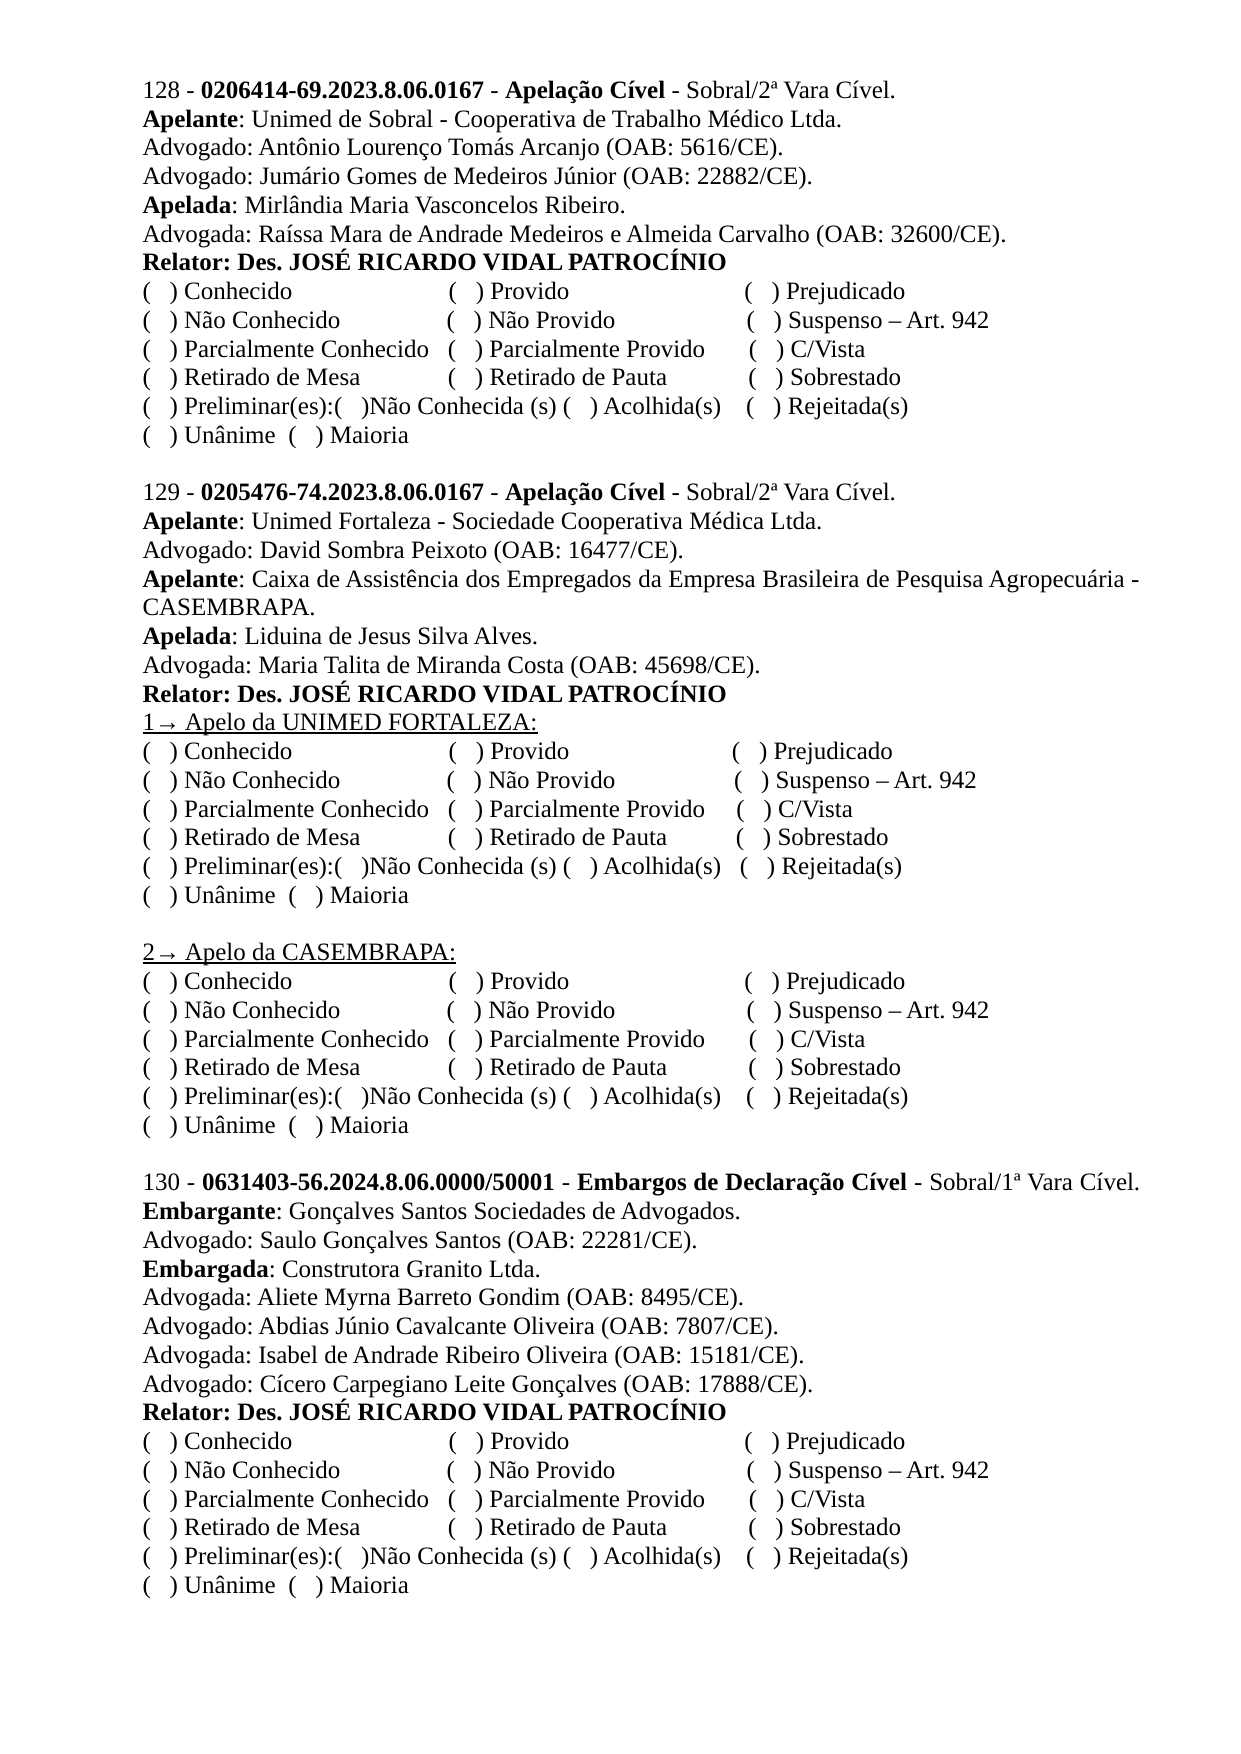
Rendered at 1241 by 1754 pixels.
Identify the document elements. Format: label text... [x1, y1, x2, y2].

text ( ) Conhecido ( ) Provido ( ) Prejudicado [142, 276, 1141, 305]
text ( ) Conhecido ( ) Provido ( ) Prejudicado [142, 1426, 1141, 1455]
text ( ) Parcialmente Conhecido ( ) Parcialmente Provido ( ) C/Vista [142, 1024, 1158, 1052]
text ( ) Não Conhecido ( ) Não Provido ( ) Suspenso – Art. 942 [142, 765, 1158, 794]
text ( ) Conhecido ( ) Provido ( ) Prejudicado [142, 736, 1141, 765]
text ( ) Preliminar(es):( )Não Conhecida (s) ( ) Acolhida(s) ( ) Rejeitada(s) [142, 1541, 1158, 1570]
text ( ) Preliminar(es):( )Não Conhecida (s) ( ) Acolhida(s) ( ) Rejeitada(s) [142, 851, 1158, 880]
text Apelante: Unimed Fortaleza - Sociedade Cooperativa Médica Ltda. [142, 506, 1141, 535]
text Advogado: David Sombra Peixoto (OAB: 16477/CE). [142, 535, 1141, 564]
text Apelada: Mirlândia Maria Vasconcelos Ribeiro. [142, 190, 1141, 219]
text Apelada: Liduina de Jesus Silva Alves. [142, 621, 1141, 650]
text ( ) Conhecido ( ) Provido ( ) Prejudicado [142, 966, 1141, 995]
text Apelante: Unimed de Sobral - Cooperativa de Trabalho Médico Ltda. [142, 104, 1141, 132]
text 1→ Apelo da UNIMED FORTALEZA: [142, 707, 1141, 736]
text ( ) Retirado de Mesa ( ) Retirado de Pauta ( ) Sobrestado [142, 1052, 1158, 1081]
text ( ) Parcialmente Conhecido ( ) Parcialmente Provido ( ) C/Vista [142, 334, 1158, 362]
text ( ) Unânime ( ) Maioria [142, 1110, 1158, 1139]
text Advogado: Jumário Gomes de Medeiros Júnior (OAB: 22882/CE). [142, 161, 1141, 190]
text ( ) Parcialmente Conhecido ( ) Parcialmente Provido ( ) C/Vista [142, 794, 1158, 822]
text ( ) Não Conhecido ( ) Não Provido ( ) Suspenso – Art. 942 [142, 995, 1158, 1024]
text ( ) Retirado de Mesa ( ) Retirado de Pauta ( ) Sobrestado [142, 362, 1158, 391]
text ( ) Parcialmente Conhecido ( ) Parcialmente Provido ( ) C/Vista [142, 1484, 1158, 1512]
text Embargada: Construtora Granito Ltda. [142, 1254, 1141, 1282]
text Relator: Des. JOSÉ RICARDO VIDAL PATROCÍNIO [142, 679, 1141, 707]
text ( ) Retirado de Mesa ( ) Retirado de Pauta ( ) Sobrestado [142, 1512, 1158, 1541]
text ( ) Unânime ( ) Maioria [142, 1570, 1158, 1599]
text Advogado: Antônio Lourenço Tomás Arcanjo (OAB: 5616/CE). [142, 132, 1141, 161]
text ( ) Retirado de Mesa ( ) Retirado de Pauta ( ) Sobrestado [142, 822, 1158, 851]
text Advogada: Maria Talita de Miranda Costa (OAB: 45698/CE). [142, 650, 1141, 679]
text Relator: Des. JOSÉ RICARDO VIDAL PATROCÍNIO [142, 247, 1141, 276]
text ( ) Não Conhecido ( ) Não Provido ( ) Suspenso – Art. 942 [142, 305, 1158, 334]
text 129 - 0205476-74.2023.8.06.0167 - Apelação Cível - Sobral/2ª Vara Cível. [142, 477, 1141, 506]
text 2→ Apelo da CASEMBRAPA: [142, 937, 1141, 966]
text ( ) Não Conhecido ( ) Não Provido ( ) Suspenso – Art. 942 [142, 1455, 1158, 1484]
text ( ) Unânime ( ) Maioria [142, 420, 1158, 449]
text ( ) Preliminar(es):( )Não Conhecida (s) ( ) Acolhida(s) ( ) Rejeitada(s) [142, 391, 1158, 420]
text Relator: Des. JOSÉ RICARDO VIDAL PATROCÍNIO [142, 1397, 1141, 1426]
text ( ) Preliminar(es):( )Não Conhecida (s) ( ) Acolhida(s) ( ) Rejeitada(s) [142, 1081, 1158, 1110]
text Advogada: Isabel de Andrade Ribeiro Oliveira (OAB: 15181/CE). [142, 1340, 1141, 1369]
text 128 - 0206414-69.2023.8.06.0167 - Apelação Cível - Sobral/2ª Vara Cível. [142, 75, 1141, 104]
text Advogada: Raíssa Mara de Andrade Medeiros e Almeida Carvalho (OAB: 32600/CE). [142, 219, 1141, 247]
text Advogado: Abdias Júnio Cavalcante Oliveira (OAB: 7807/CE). [142, 1311, 1141, 1340]
text Advogado: Cícero Carpegiano Leite Gonçalves (OAB: 17888/CE). [142, 1369, 1141, 1397]
text Advogado: Saulo Gonçalves Santos (OAB: 22281/CE). [142, 1225, 1141, 1254]
text Apelante: Caixa de Assistência dos Empregados da Empresa Brasileira de Pesquisa Agropecuária - CASEMBRAPA. [142, 564, 1141, 621]
text Advogada: Aliete Myrna Barreto Gondim (OAB: 8495/CE). [142, 1282, 1141, 1311]
text 130 - 0631403-56.2024.8.06.0000/50001 - Embargos de Declaração Cível - Sobral/1ª Vara Cível. Embargante: Gonçalves Santos Sociedades de Advogados. [142, 1167, 1141, 1225]
text ( ) Unânime ( ) Maioria [142, 880, 1158, 909]
